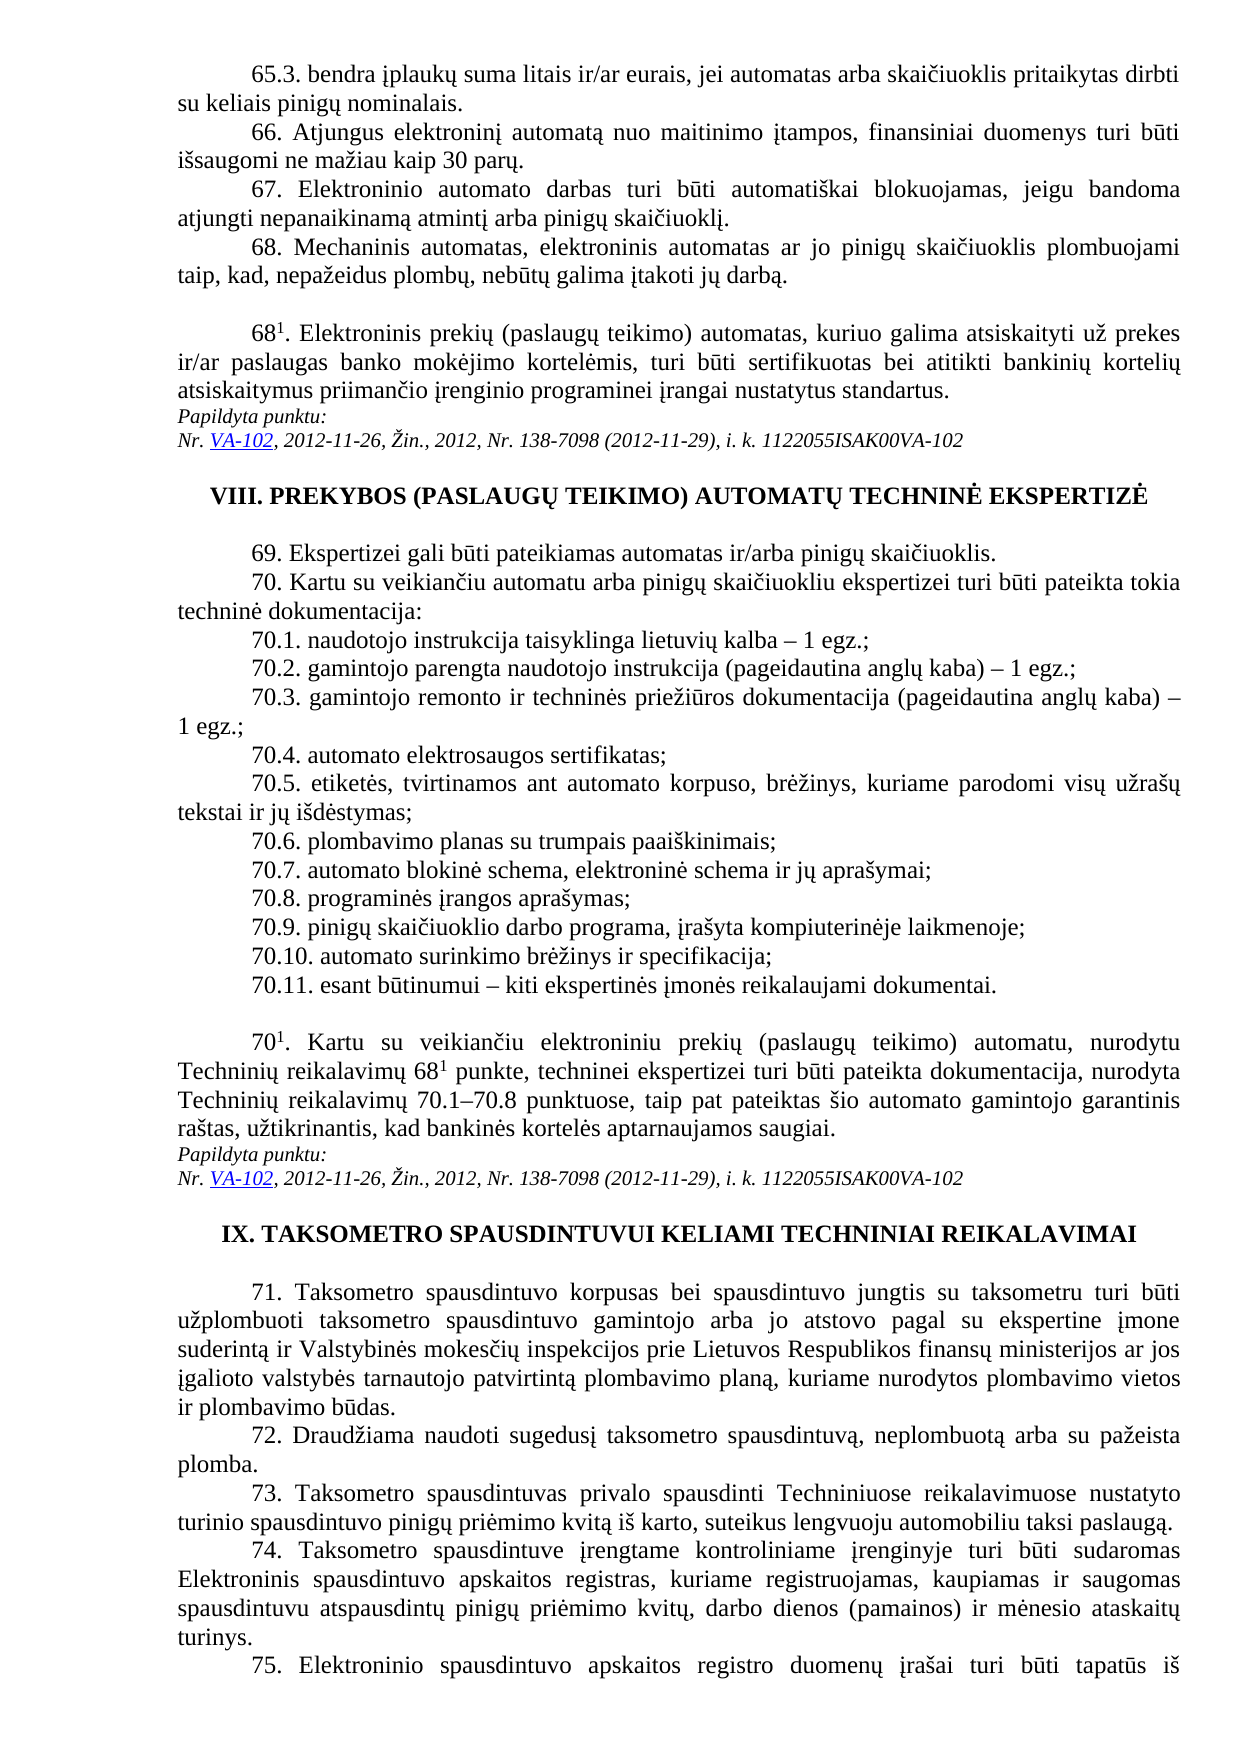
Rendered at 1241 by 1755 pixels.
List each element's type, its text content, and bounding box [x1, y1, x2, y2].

text 75. Elektroninio spausdintuvo apskaitos registro duomenų įrašai turi būti tapatūs iš [177, 1650, 1181, 1679]
text 70.5. etiketės, tvirtinamos ant automato korpuso, brėžinys, kuriame parodomi visų užrašų tekstai ir jų išdėstymas; [177, 768, 1181, 826]
text 70.4. automato elektrosaugos sertifikatas; [177, 740, 1181, 768]
text 70.9. pinigų skaičiuoklio darbo programa, įrašyta kompiuterinėje laikmenoje; [177, 912, 1181, 941]
text 66. Atjungus elektroninį automatą nuo maitinimo įtampos, finansiniai duomenys turi būti išsaugomi ne mažiau kaip 30 parų. [177, 117, 1181, 174]
text 65.3. bendra įplaukų suma litais ir/ar eurais, jei automatas arba skaičiuoklis pritaikytas dirbti su keliais pinigų nominalais. [177, 59, 1181, 117]
text 67. Elektroninio automato darbas turi būti automatiškai blokuojamas, jeigu bandoma atjungti nepanaikinamą atmintį arba pinigų skaičiuoklį. [177, 174, 1181, 232]
text 72. Draudžiama naudoti sugedusį taksometro spausdintuvą, neplombuotą arba su pažeista plomba. [177, 1420, 1181, 1478]
text Papildyta punktu: [177, 1142, 1181, 1166]
text 68. Mechaninis automatas, elektroninis automatas ar jo pinigų skaičiuoklis plombuojami taip, kad, nepažeidus plombų, nebūtų galima įtakoti jų darbą. [177, 232, 1181, 289]
text 69. Ekspertizei gali būti pateikiamas automatas ir/arba pinigų skaičiuoklis. [177, 538, 1181, 567]
text 70.7. automato blokinė schema, elektroninė schema ir jų aprašymai; [177, 855, 1181, 883]
text 70.8. programinės įrangos aprašymas; [177, 883, 1181, 912]
text 74. Taksometro spausdintuve įrengtame kontroliniame įrenginyje turi būti sudaromas Elektroninis spausdintuvo apskaitos registras, kuriame registruojamas, kaupiamas ir saugomas spausdintuvu atspausdintų pinigų priėmimo kvitų, darbo dienos (pamainos) ir mėnesio ataskaitų turinys. [177, 1535, 1181, 1650]
text 681. Elektroninis prekių (paslaugų teikimo) automatas, kuriuo galima atsiskaityti už prekes ir/ar paslaugas banko mokėjimo kortelėmis, turi būti sertifikuotas bei atitikti bankinių kortelių atsiskaitymus priimančio įrenginio programinei įrangai nustatytus standartus. [177, 318, 1181, 404]
text Nr. VA-102, 2012-11-26, Žin., 2012, Nr. 138-7098 (2012-11-29), i. k. 1122055ISAK00VA-102 [177, 1166, 1181, 1190]
text Nr. VA-102, 2012-11-26, Žin., 2012, Nr. 138-7098 (2012-11-29), i. k. 1122055ISAK00VA-102 [177, 428, 1181, 452]
text 71. Taksometro spausdintuvo korpusas bei spausdintuvo jungtis su taksometru turi būti užplombuoti taksometro spausdintuvo gamintojo arba jo atstovo pagal su ekspertine įmone suderintą ir Valstybinės mokesčių inspekcijos prie Lietuvos Respublikos finansų ministerijos ar jos įgalioto valstybės tarnautojo patvirtintą plombavimo planą, kuriame nurodytos plombavimo vietos ir plombavimo būdas. [177, 1277, 1181, 1420]
text 70.3. gamintojo remonto ir techninės priežiūros dokumentacija (pageidautina anglų kaba) – 1 egz.; [177, 682, 1181, 740]
text Papildyta punktu: [177, 404, 1181, 428]
text IX. TAKSOMETRO SPAUSDINTUVUI KELIAMI TECHNINIAI REIKALAVIMAI [177, 1219, 1181, 1248]
text 70.6. plombavimo planas su trumpais paaiškinimais; [177, 826, 1181, 855]
text 73. Taksometro spausdintuvas privalo spausdinti Techniniuose reikalavimuose nustatyto turinio spausdintuvo pinigų priėmimo kvitą iš karto, suteikus lengvuoju automobiliu taksi paslaugą. [177, 1478, 1181, 1535]
text 70.10. automato surinkimo brėžinys ir specifikacija; [177, 941, 1181, 970]
text VIII. PREKYBOS (PASLAUGŲ TEIKIMO) AUTOMATŲ TECHNINĖ EKSPERTIZĖ [177, 481, 1181, 510]
text 70.1. naudotojo instrukcija taisyklinga lietuvių kalba – 1 egz.; [177, 625, 1181, 653]
text 70.2. gamintojo parengta naudotojo instrukcija (pageidautina anglų kaba) – 1 egz.; [177, 653, 1181, 682]
text 70.11. esant būtinumui – kiti ekspertinės įmonės reikalaujami dokumentai. [177, 970, 1181, 998]
text 70. Kartu su veikiančiu automatu arba pinigų skaičiuokliu ekspertizei turi būti pateikta tokia techninė dokumentacija: [177, 567, 1181, 625]
text 701. Kartu su veikiančiu elektroniniu prekių (paslaugų teikimo) automatu, nurodytu Techninių reikalavimų 681 punkte, techninei ekspertizei turi būti pateikta dokumentacija, nurodyta Techninių reikalavimų 70.1–70.8 punktuose, taip pat pateiktas šio automato gamintojo garantinis raštas, užtikrinantis, kad bankinės kortelės aptarnaujamos saugiai. [177, 1027, 1181, 1142]
